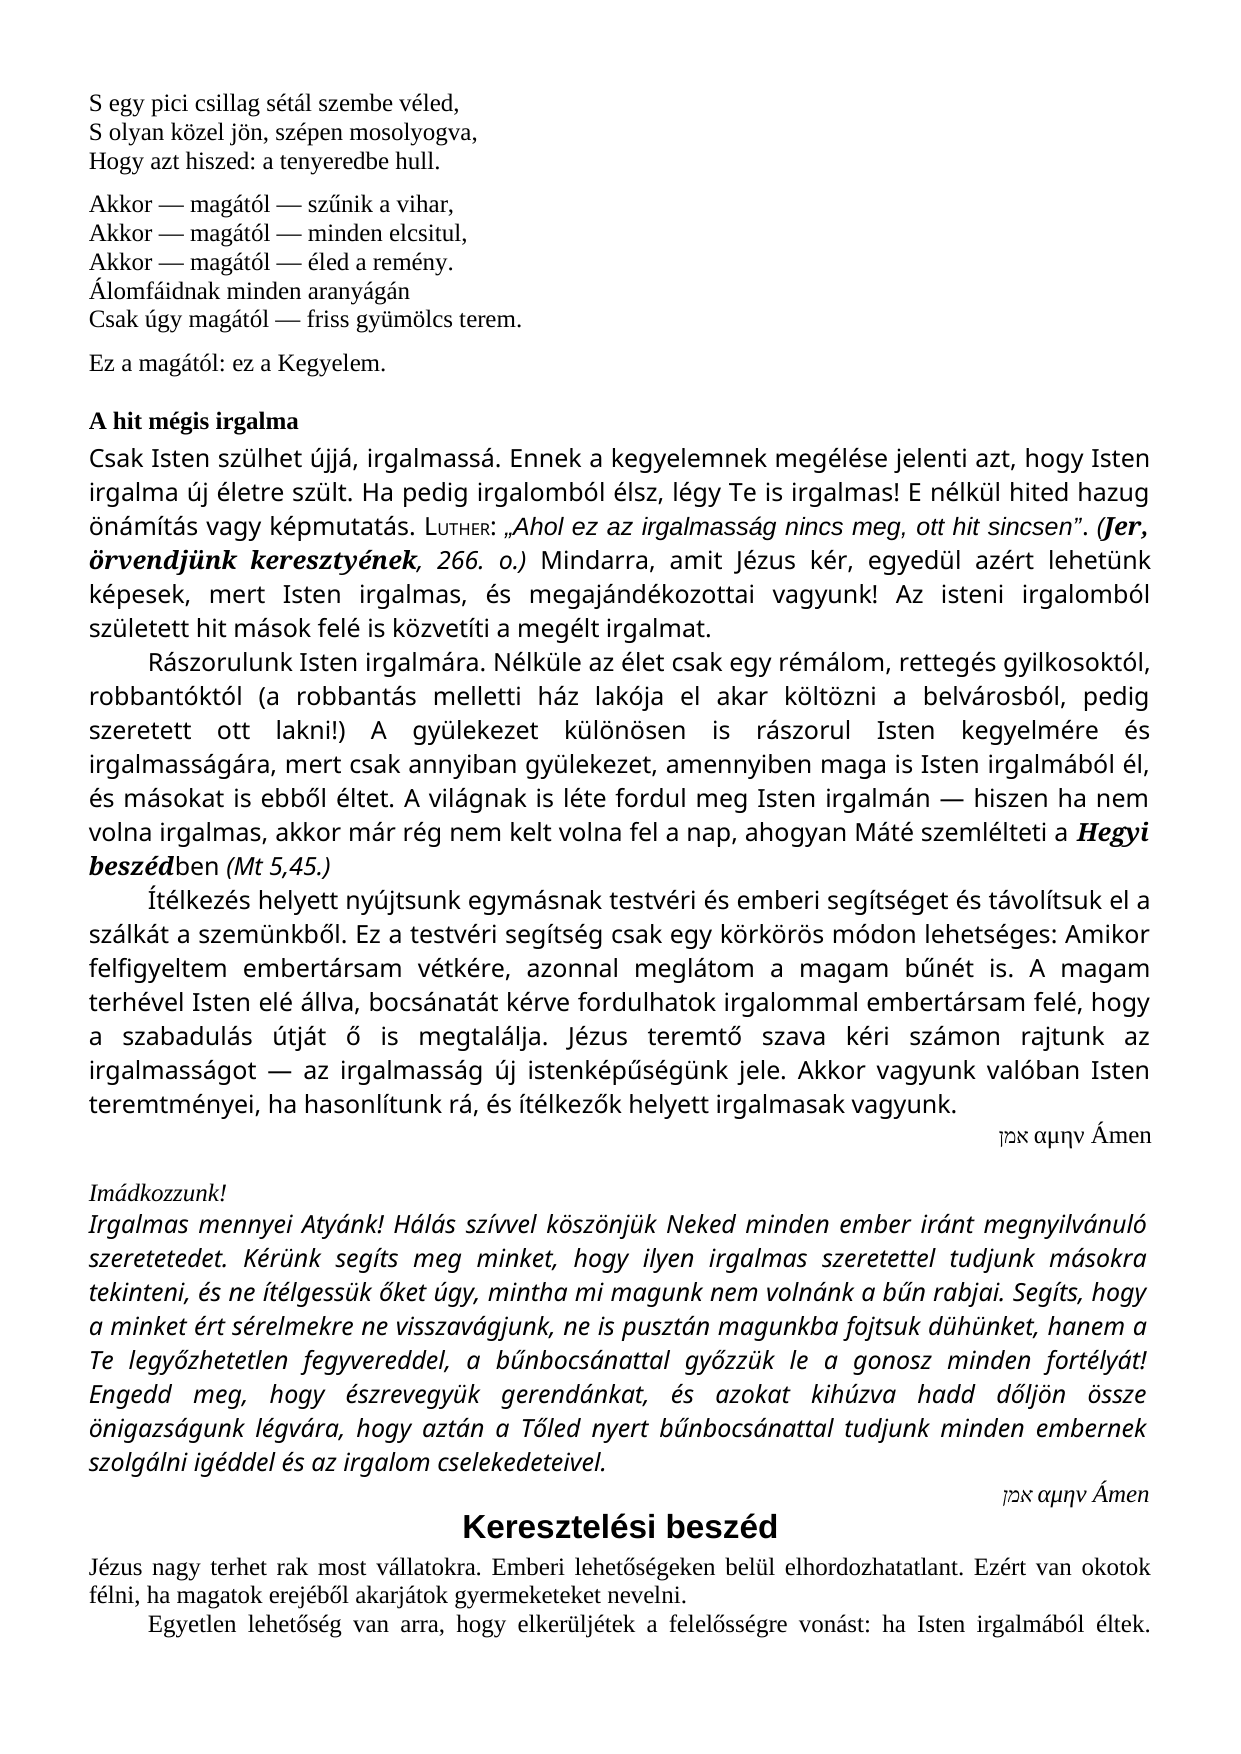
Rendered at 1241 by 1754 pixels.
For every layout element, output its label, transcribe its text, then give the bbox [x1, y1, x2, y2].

text Ítélkezés helyett nyújtsunk egymásnak testvéri és emberi segítséget és távolítsuk el a szálkát a szemünkből. Ez a testvéri segítség csak egy körkörös módon lehetséges: Amikor felfigyeltem embertársam vétkére, azonnal meglátom a magam bűnét is. A magam terhével Isten elé állva, bocsánatát kérve fordulhatok irgalommal embertársam felé, hogy a szabadulás útját ő is megtalálja. Jézus teremtő szava kéri számon rajtunk az irgalmasságot — az irgalmasság új istenképűségünk jele. Akkor vagyunk valóban Isten teremtményei, ha hasonlítunk rá, és ítélkezők helyett irgalmasak vagyunk. [88, 882, 1152, 1120]
text Ez a magától: ez a Kegyelem. [88, 348, 1152, 377]
text S egy pici csillag sétál szembe véled, S olyan közel jön, szépen mosolyogva, Hogy azt hiszed: a tenyeredbe hull. [88, 88, 1152, 175]
text Akkor — magától — szűnik a vihar, Akkor — magától — minden elcsitul, Akkor — magától — éled a remény. Álomfáidnak minden aranyágán Csak úgy magától — friss gyümölcs terem. [88, 189, 1152, 333]
text אמן αμην Ámen [88, 1479, 1152, 1508]
text אמן αμην Ámen [88, 1120, 1152, 1149]
text Egyetlen lehetőség van arra, hogy elkerüljétek a felelősségre vonást: ha Isten irgalmából éltek. [88, 1609, 1152, 1638]
text Csak Isten szülhet újjá, irgalmassá. Ennek a kegyelemnek megélése jelenti azt, hogy Isten irgalma új életre szült. Ha pedig irgalomból élsz, légy Te is irgalmas! E nélkül hited hazug önámítás vagy képmutatás. Luther: „Ahol ez az irgalmasság nincs meg, ott hit sincsen”. (Jer, örvendjünk keresztyének, 266. o.) Mindarra, amit Jézus kér, egyedül azért lehetünk képesek, mert Isten irgalmas, és megajándékozottai vagyunk! Az isteni irgalomból született hit mások felé is közvetíti a megélt irgalmat. [88, 441, 1152, 645]
title Keresztelési beszéd [88, 1508, 1152, 1546]
text Irgalmas mennyei Atyánk! Hálás szívvel köszönjük Neked minden ember iránt megnyilvánuló szeretetedet. Kérünk segíts meg minket, hogy ilyen irgalmas szeretettel tudjunk másokra tekinteni, és ne ítélgessük őket úgy, mintha mi magunk nem volnánk a bűn rabjai. Segíts, hogy a minket ért sérelmekre ne visszavágjunk, ne is pusztán magunkba fojtsuk dühünket, hanem a Te legyőzhetetlen fegyvereddel, a bűnbocsánattal győzzük le a gonosz minden fortélyát! Engedd meg, hogy észrevegyük gerendánkat, és azokat kihúzva hadd dőljön össze önigazságunk légvára, hogy aztán a Tőled nyert bűnbocsánattal tudjunk minden embernek szolgálni igéddel és az irgalom cselekedeteivel. [88, 1207, 1152, 1479]
text Rászorulunk Isten irgalmára. Nélküle az élet csak egy rémálom, rettegés gyilkosoktól, robbantóktól (a robbantás melletti ház lakója el akar költözni a belvárosból, pedig szeretett ott lakni!) A gyülekezet különösen is rászorul Isten kegyelmére és irgalmasságára, mert csak annyiban gyülekezet, amennyiben maga is Isten irgalmából él, és másokat is ebből éltet. A világnak is léte fordul meg Isten irgalmán — hiszen ha nem volna irgalmas, akkor már rég nem kelt volna fel a nap, ahogyan Máté szemlélteti a Hegyi beszédben (Mt 5,45.) [88, 645, 1152, 882]
text Imádkozzunk! [88, 1178, 1152, 1207]
text Jézus nagy terhet rak most vállatokra. Emberi lehetőségeken belül elhordozhatatlant. Ezért van okotok félni, ha magatok erejéből akarjátok gyermeketeket nevelni. [88, 1552, 1152, 1609]
subtitle A hit mégis irgalma [88, 406, 1152, 435]
